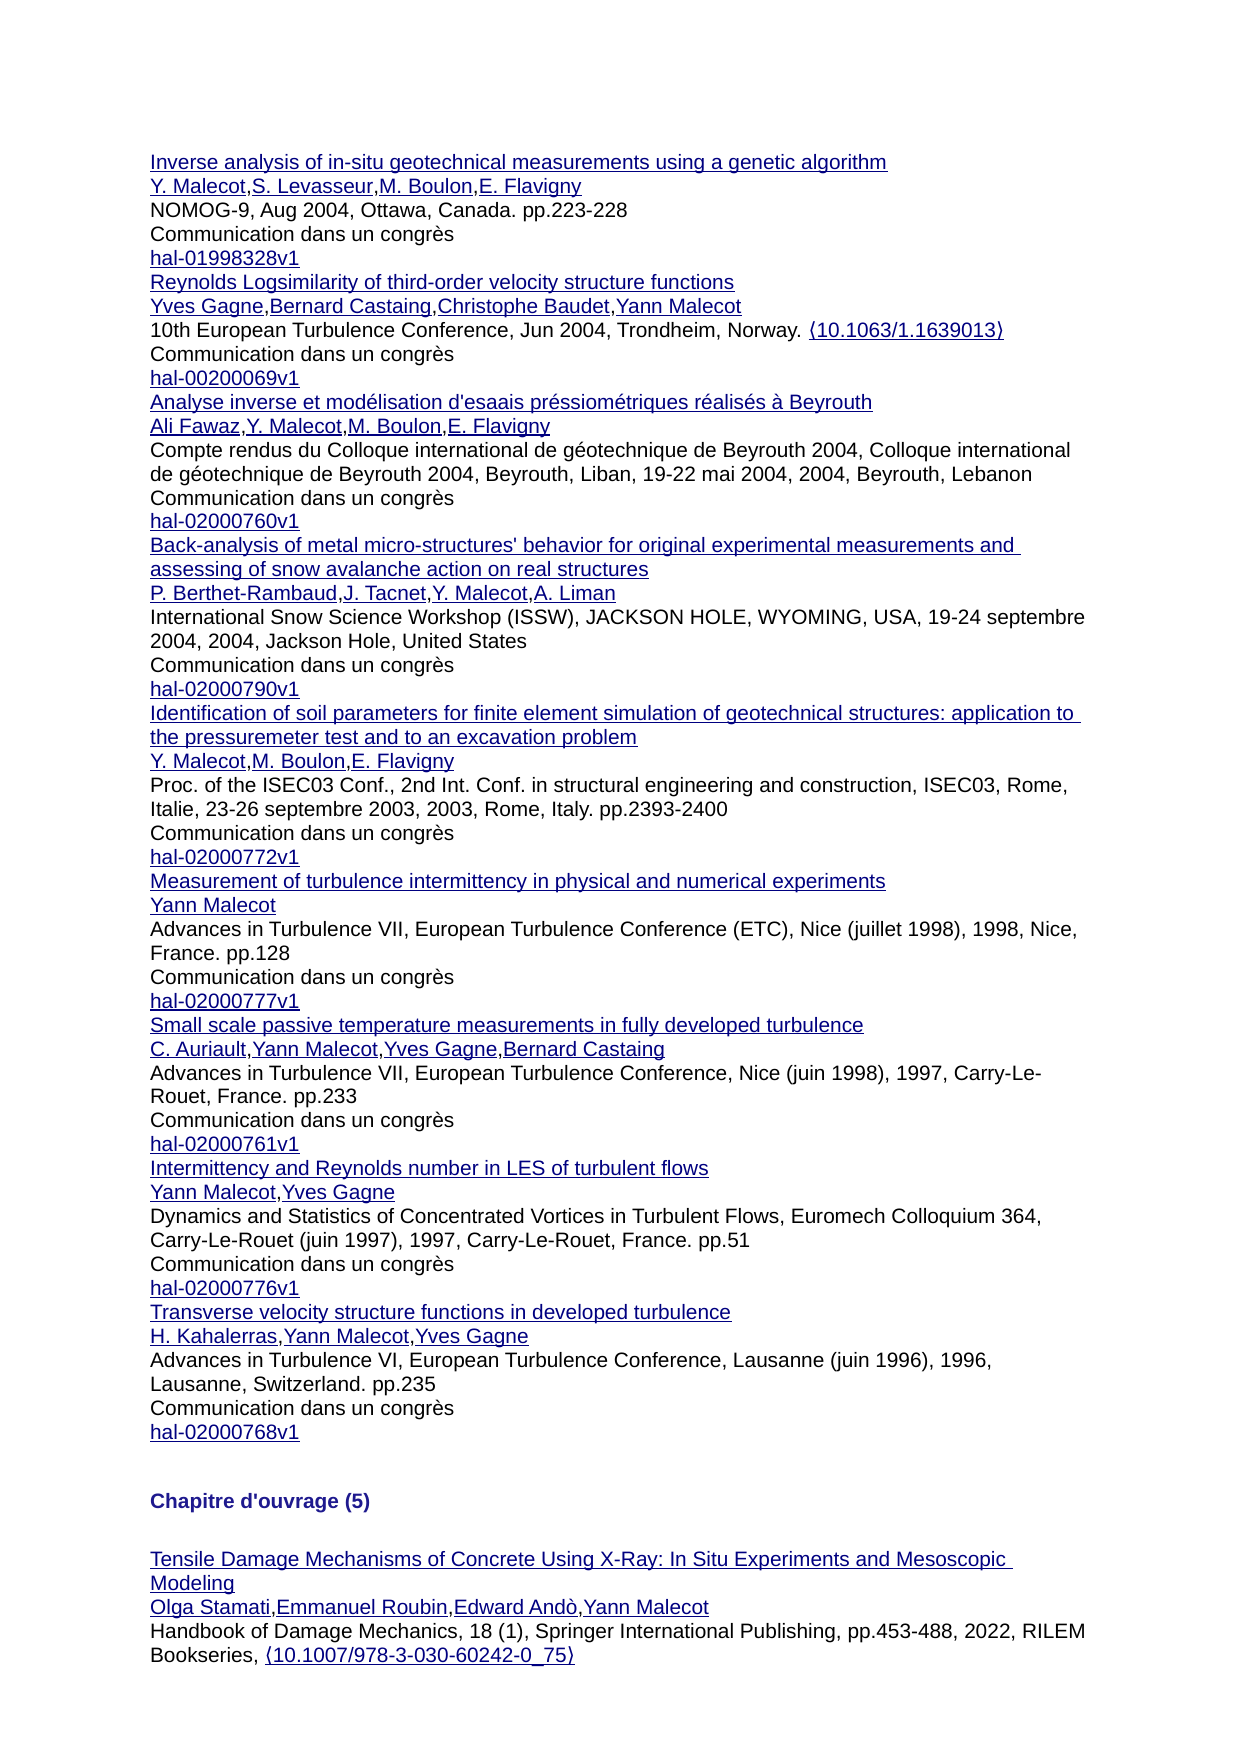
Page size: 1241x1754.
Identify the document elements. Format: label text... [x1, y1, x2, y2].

table_header Tensile Damage Mechanisms of Concrete Using X-Ray: In Situ Experiments and Mesoscopic Modeling Olga Stamati,Emmanuel Roubin,Edward Andò,Yann Malecot Handbook of Damage Mechanics, 18 (1), Springer International Publishing, pp.453-488, 2022, RILEM Bookseries, ⟨10.1007/978-3-030-60242-0_75⟩ [150, 1547, 1090, 1667]
table_cell Measurement of turbulence intermittency in physical and numerical experiments Yann Malecot Advances in Turbulence VII, European Turbulence Conference (ETC), Nice (juillet 1998), 1998, Nice, France. pp.128 Communication dans un congrès hal-02000777v1 [150, 869, 1090, 1012]
table_cell Identification of soil parameters for finite element simulation of geotechnical structures: application to the pressuremeter test and to an excavation problem Y. Malecot,M. Boulon,E. Flavigny Proc. of the ISEC03 Conf., 2nd Int. Conf. in structural engineering and construction, ISEC03, Rome, Italie, 23-26 septembre 2003, 2003, Rome, Italy. pp.2393-2400 Communication dans un congrès hal-02000772v1 [150, 701, 1090, 869]
table_cell Transverse velocity structure functions in developed turbulence H. Kahalerras,Yann Malecot,Yves Gagne Advances in Turbulence VI, European Turbulence Conference, Lausanne (juin 1996), 1996, Lausanne, Switzerland. pp.235 Communication dans un congrès hal-02000768v1 [150, 1300, 1090, 1444]
table_cell Back-analysis of metal micro-structures' behavior for original experimental measurements and assessing of snow avalanche action on real structures P. Berthet-Rambaud,J. Tacnet,Y. Malecot,A. Liman International Snow Science Workshop (ISSW), JACKSON HOLE, WYOMING, USA, 19-24 septembre 2004, 2004, Jackson Hole, United States Communication dans un congrès hal-02000790v1 [150, 533, 1090, 701]
table_cell Reynolds Logsimilarity of third-order velocity structure functions Yves Gagne,Bernard Castaing,Christophe Baudet,Yann Malecot 10th European Turbulence Conference, Jun 2004, Trondheim, Norway. ⟨10.1063/1.1639013⟩ Communication dans un congrès hal-00200069v1 [150, 270, 1090, 389]
table_cell Intermittency and Reynolds number in LES of turbulent flows Yann Malecot,Yves Gagne Dynamics and Statistics of Concentrated Vortices in Turbulent Flows, Euromech Colloquium 364, Carry-Le-Rouet (juin 1997), 1997, Carry-Le-Rouet, France. pp.51 Communication dans un congrès hal-02000776v1 [150, 1156, 1090, 1300]
table_cell Analyse inverse et modélisation d'esaais préssiométriques réalisés à Beyrouth Ali Fawaz,Y. Malecot,M. Boulon,E. Flavigny Compte rendus du Colloque international de géotechnique de Beyrouth 2004, Colloque international de géotechnique de Beyrouth 2004, Beyrouth, Liban, 19-22 mai 2004, 2004, Beyrouth, Lebanon Communication dans un congrès hal-02000760v1 [150, 390, 1090, 533]
table_cell Small scale passive temperature measurements in fully developed turbulence C. Auriault,Yann Malecot,Yves Gagne,Bernard Castaing Advances in Turbulence VII, European Turbulence Conference, Nice (juin 1998), 1997, Carry-Le-Rouet, France. pp.233 Communication dans un congrès hal-02000761v1 [150, 1013, 1090, 1156]
table_cell Inverse analysis of in-situ geotechnical measurements using a genetic algorithm Y. Malecot,S. Levasseur,M. Boulon,E. Flavigny NOMOG-9, Aug 2004, Ottawa, Canada. pp.223-228 Communication dans un congrès hal-01998328v1 [150, 150, 1090, 270]
subtitle Chapitre d'ouvrage (5) [150, 1488, 1090, 1512]
